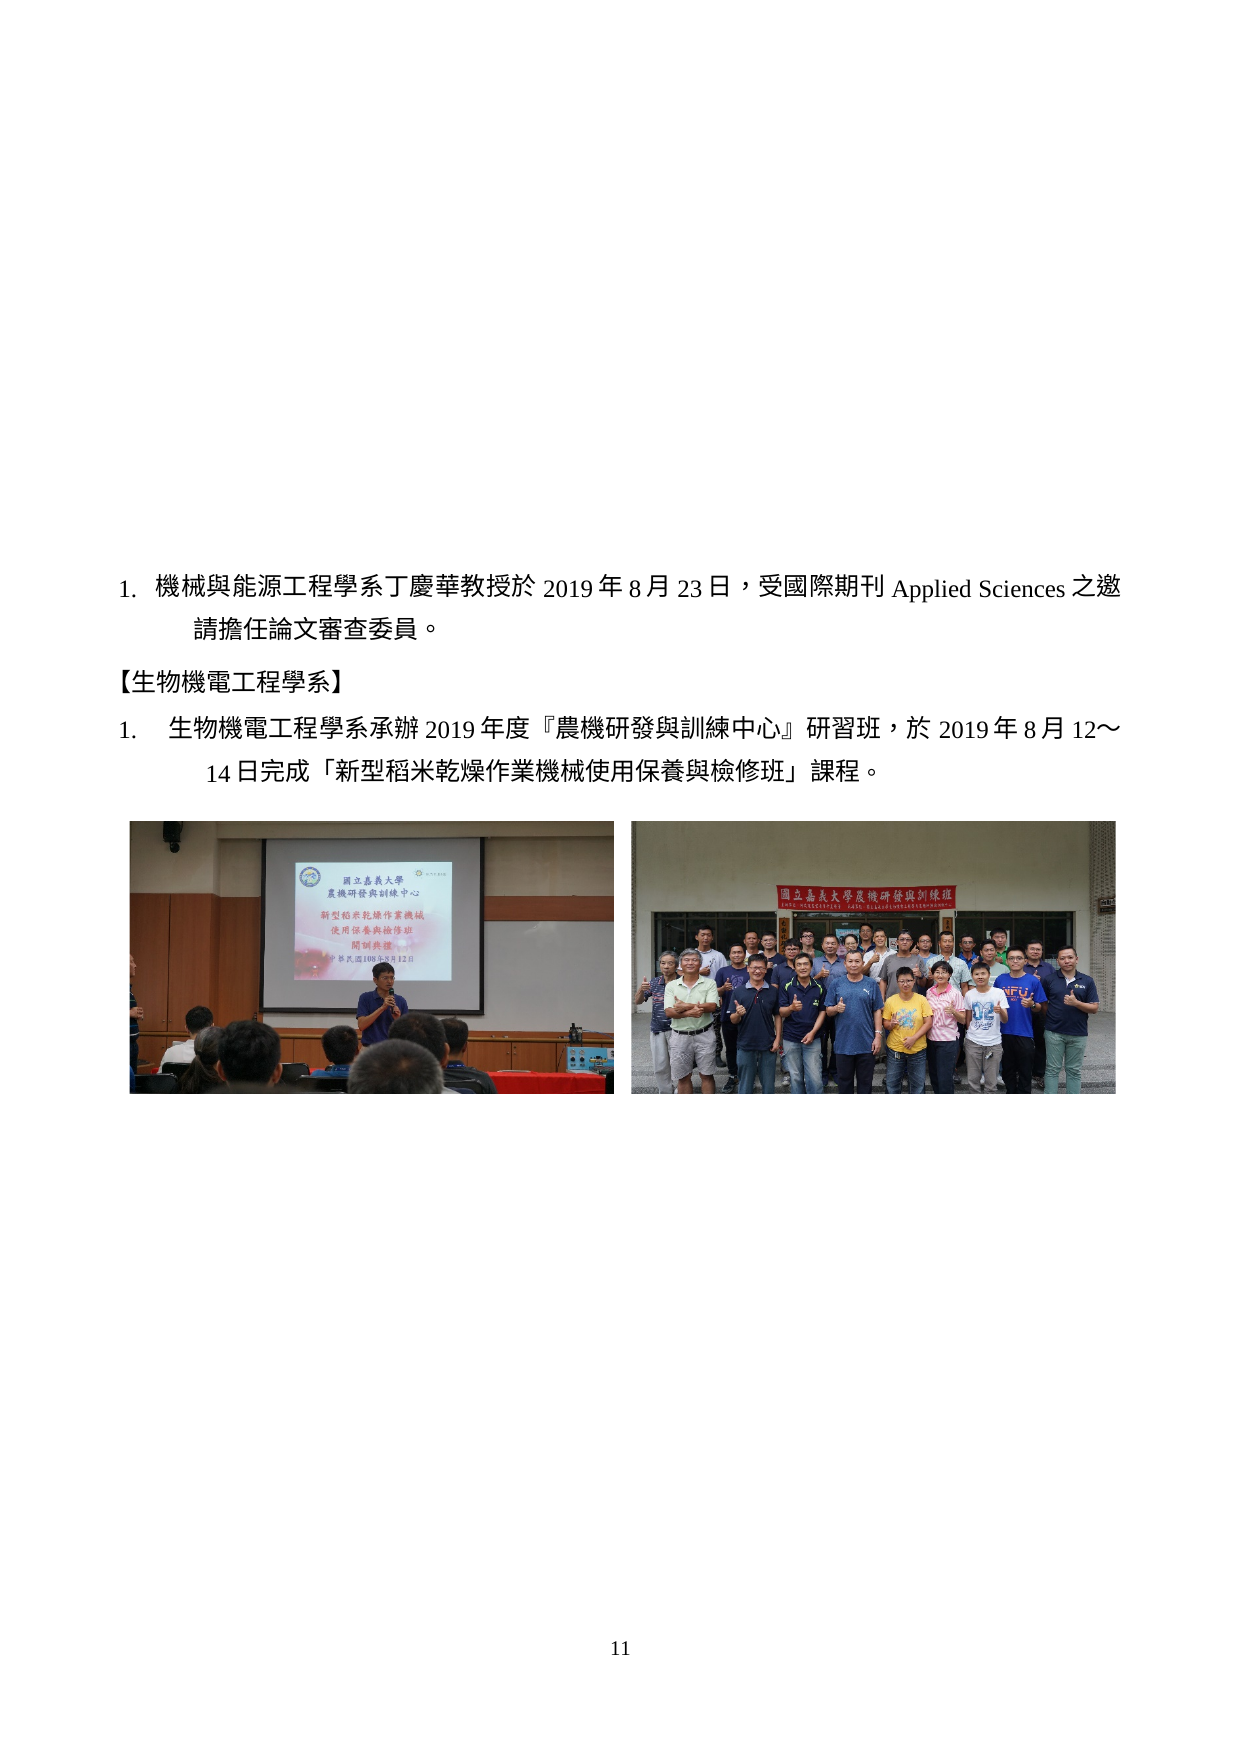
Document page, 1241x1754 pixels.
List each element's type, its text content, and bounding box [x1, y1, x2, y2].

list 機械與能源工程學系丁慶華教授於2019年8月23日，受國際期刊Applied Sciences之邀請擔任論文審查委員。 [118, 566, 1122, 646]
text 【生物機電工程學系】 [106, 662, 1122, 699]
table_header [620, 816, 1122, 1099]
table_header [118, 816, 620, 1099]
list 生物機電工程學系承辦2019年度『農機研發與訓練中心』研習班，於2019年8月12～14日完成「新型稻米乾燥作業機械使用保養與檢修班」課程。 [118, 708, 1122, 788]
